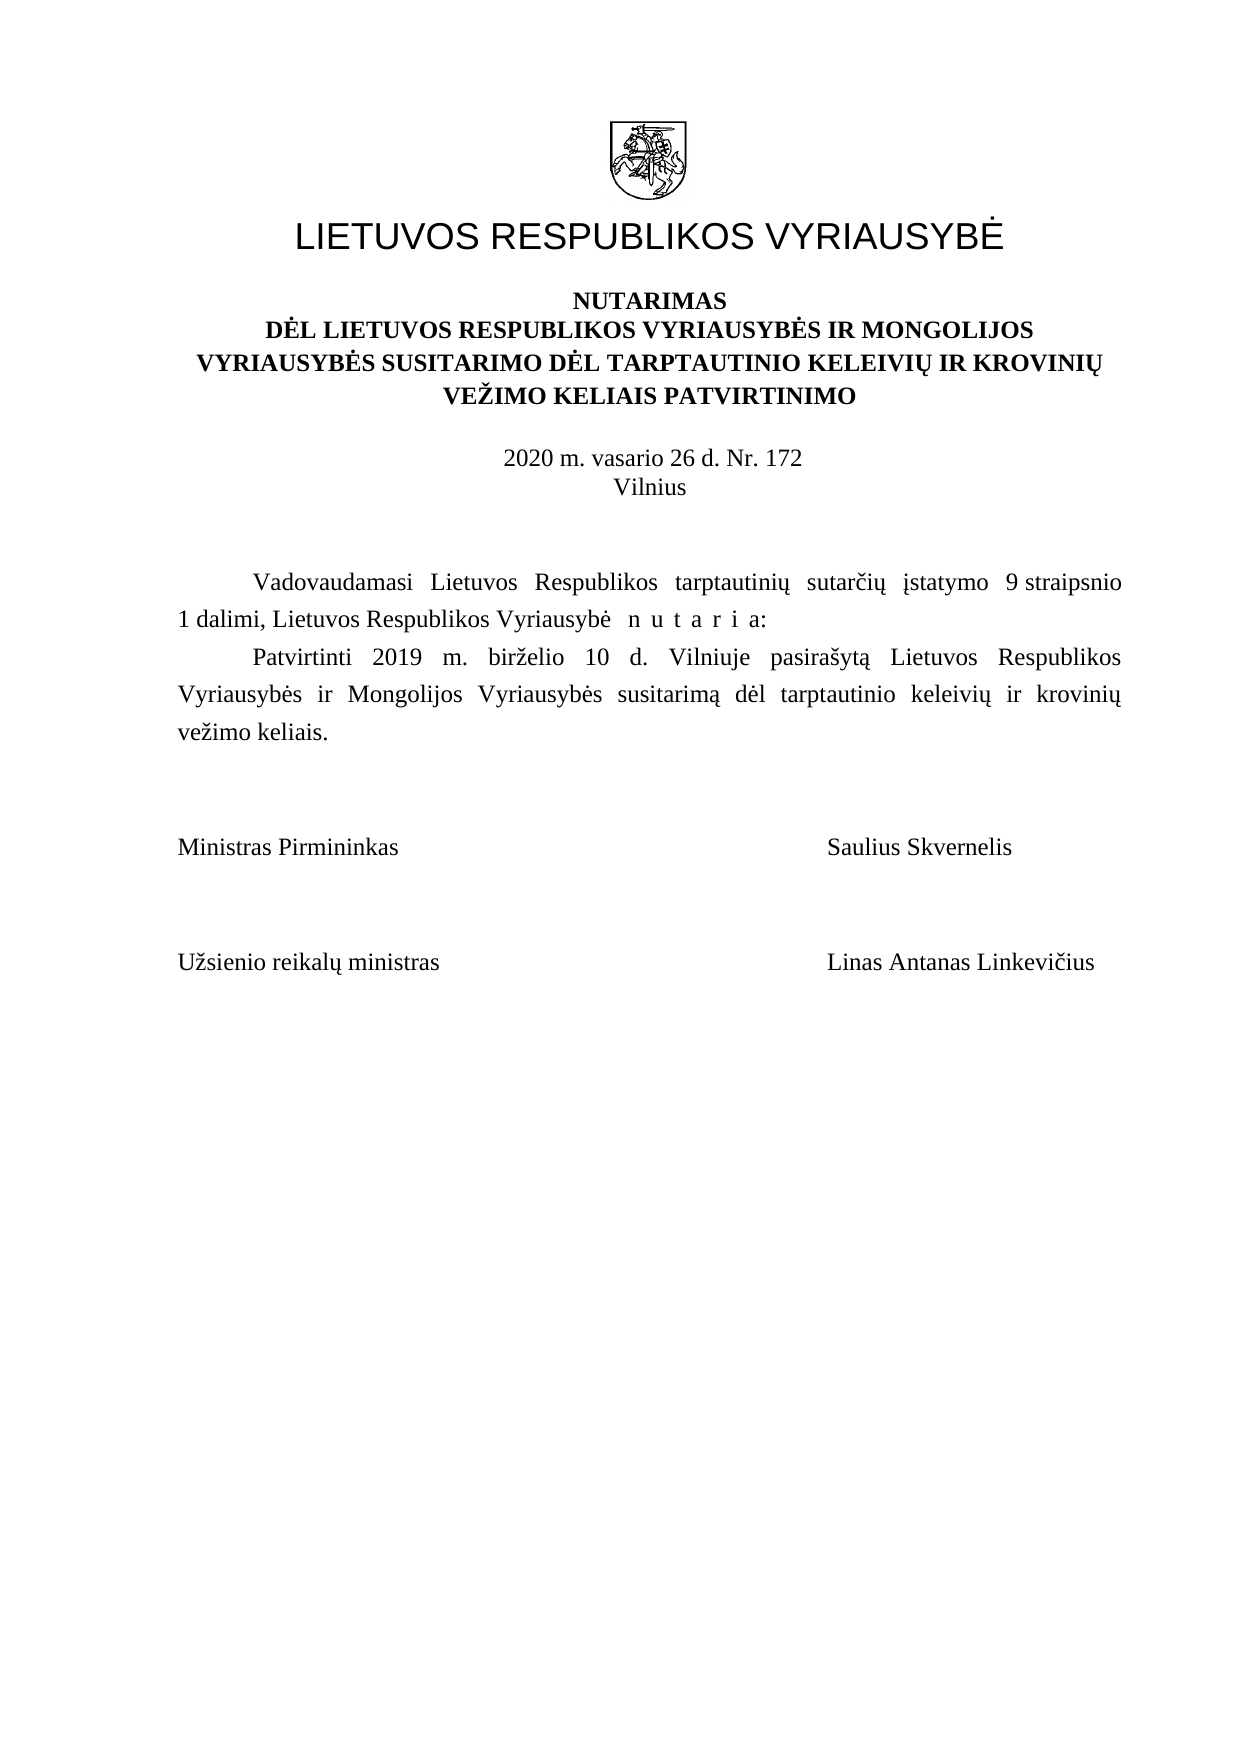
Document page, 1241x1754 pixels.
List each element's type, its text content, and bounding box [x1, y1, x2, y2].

text nutarimas [177, 286, 1122, 315]
text Vilnius [177, 472, 1122, 500]
text Užsienio reikalų ministras Linas Antanas Linkevičius [177, 947, 1122, 975]
text Ministras Pirmininkas Saulius Skvernelis [177, 832, 1122, 860]
text Lietuvos Respublikos Vyriausybė [177, 214, 1122, 258]
text 2020 m. vasario 26 d. Nr. 172 [177, 443, 1122, 472]
text Vadovaudamasi Lietuvos Respublikos tarptautinių sutarčių įstatymo 9 straipsnio 1 dalimi, Lietuvos Respublikos Vyriausybė nutaria: [177, 558, 1122, 633]
text DĖL LIETUVOS RESPUBLIKOS VYRIAUSYBĖS IR MONGOLIJOS VYRIAUSYBĖS SUSITARIMO DĖL TARPTAUTINIO KELEIVIŲ IR KROVINIŲ VEŽIMO KELIAIS PATVIRTINIMO [177, 315, 1122, 410]
text Patvirtinti 2019 m. birželio 10 d. Vilniuje pasirašytą Lietuvos Respublikos Vyriausybės ir Mongolijos Vyriausybės susitarimą dėl tarptautinio keleivių ir krovinių vežimo keliais. [177, 633, 1122, 745]
